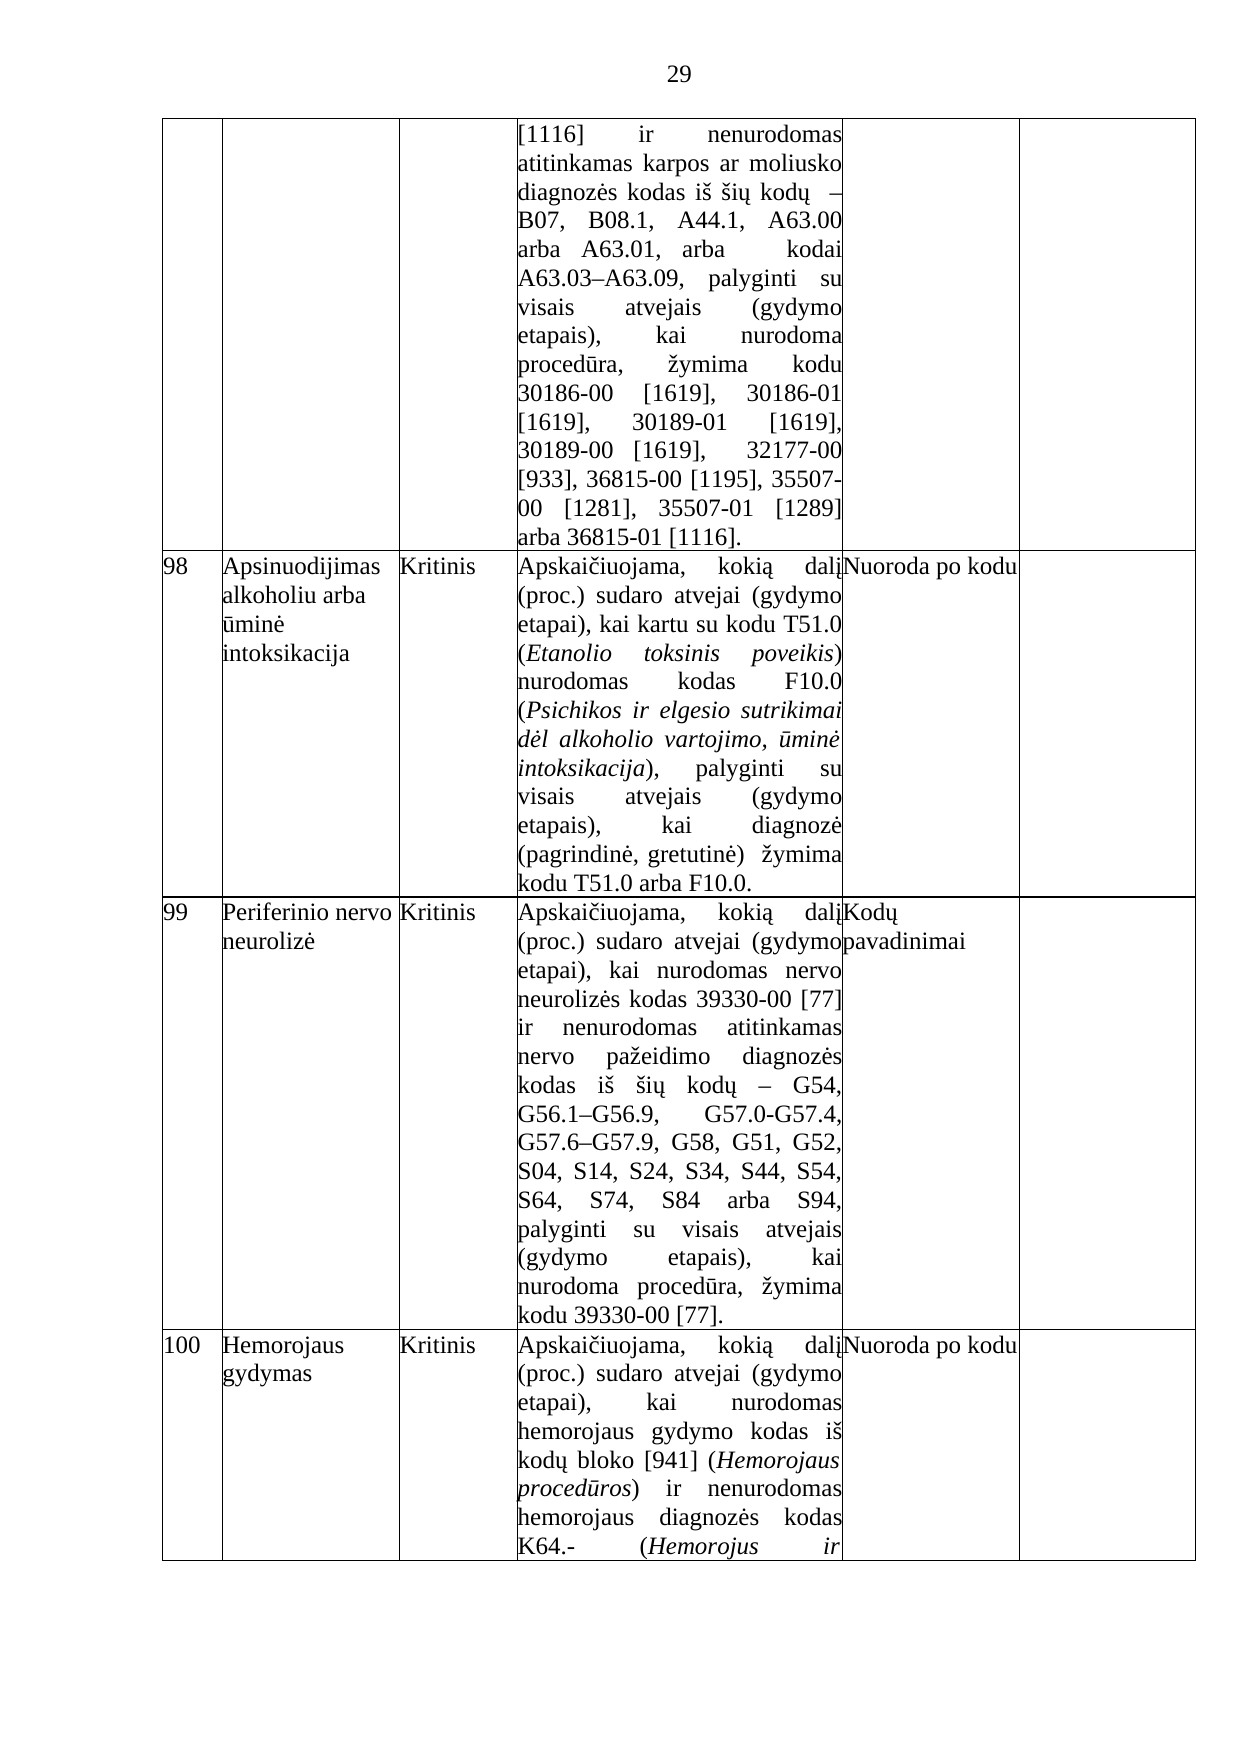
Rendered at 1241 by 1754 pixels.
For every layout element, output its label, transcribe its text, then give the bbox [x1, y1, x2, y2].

table_cell Kritinis [400, 1330, 517, 1560]
table_cell Nuoroda po kodu [843, 551, 1019, 896]
table_cell Kritinis [400, 898, 517, 1329]
table_cell 98 [163, 551, 222, 896]
table_cell [223, 119, 399, 550]
table_cell Periferinio nervo neurolizė [223, 898, 399, 1329]
table_cell Kritinis [400, 551, 517, 896]
table_cell Hemorojaus gydymas [223, 1330, 399, 1560]
table_cell Nuoroda po kodu [843, 1330, 1019, 1560]
table_cell [1116] ir nenurodomas atitinkamas karpos ar moliusko diagnozės kodas iš šių kodų – B07, B08.1, A44.1, A63.00 arba A63.01, arba kodai A63.03–A63.09, palyginti su visais atvejais (gydymo etapais), kai nurodoma procedūra, žymima kodu 30186-00 [1619], 30186-01 [1619], 30189-01 [1619], 30189-00 [1619], 32177-00 [933], 36815-00 [1195], 35507-00 [1281], 35507-01 [1289] arba 36815-01 [1116]. [518, 119, 842, 550]
table_cell [843, 119, 1019, 550]
table_cell Apskaičiuojama, kokią dalį (proc.) sudaro atvejai (gydymo etapai), kai nurodomas hemorojaus gydymo kodas iš kodų bloko [941] (Hemorojaus procedūros) ir nenurodomas hemorojaus diagnozės kodas K64.- (Hemorojus ir [518, 1330, 842, 1560]
table_cell 99 [163, 898, 222, 1329]
table_cell 100 [163, 1330, 222, 1560]
table_cell [1020, 1330, 1195, 1560]
table_cell Kodų pavadinimai [843, 898, 1019, 1329]
table_cell [1020, 119, 1195, 550]
table_cell [1020, 898, 1195, 1329]
table_cell Apskaičiuojama, kokią dalį (proc.) sudaro atvejai (gydymo etapai), kai nurodomas nervo neurolizės kodas 39330-00 [77] ir nenurodomas atitinkamas nervo pažeidimo diagnozės kodas iš šių kodų – G54, G56.1–G56.9, G57.0-G57.4, G57.6–G57.9, G58, G51, G52, S04, S14, S24, S34, S44, S54, S64, S74, S84 arba S94, palyginti su visais atvejais (gydymo etapais), kai nurodoma procedūra, žymima kodu 39330-00 [77]. [518, 898, 842, 1329]
table_cell [400, 119, 517, 550]
table_cell Apskaičiuojama, kokią dalį (proc.) sudaro atvejai (gydymo etapai), kai kartu su kodu T51.0 (Etanolio toksinis poveikis) nurodomas kodas F10.0 (Psichikos ir elgesio sutrikimai dėl alkoholio vartojimo, ūminė intoksikacija), palyginti su visais atvejais (gydymo etapais), kai diagnozė (pagrindinė, gretutinė) žymima kodu T51.0 arba F10.0. [518, 551, 842, 896]
table_cell [163, 119, 222, 550]
table_cell Apsinuodijimas alkoholiu arba ūminė intoksikacija [223, 551, 399, 896]
table_cell [1020, 551, 1195, 896]
